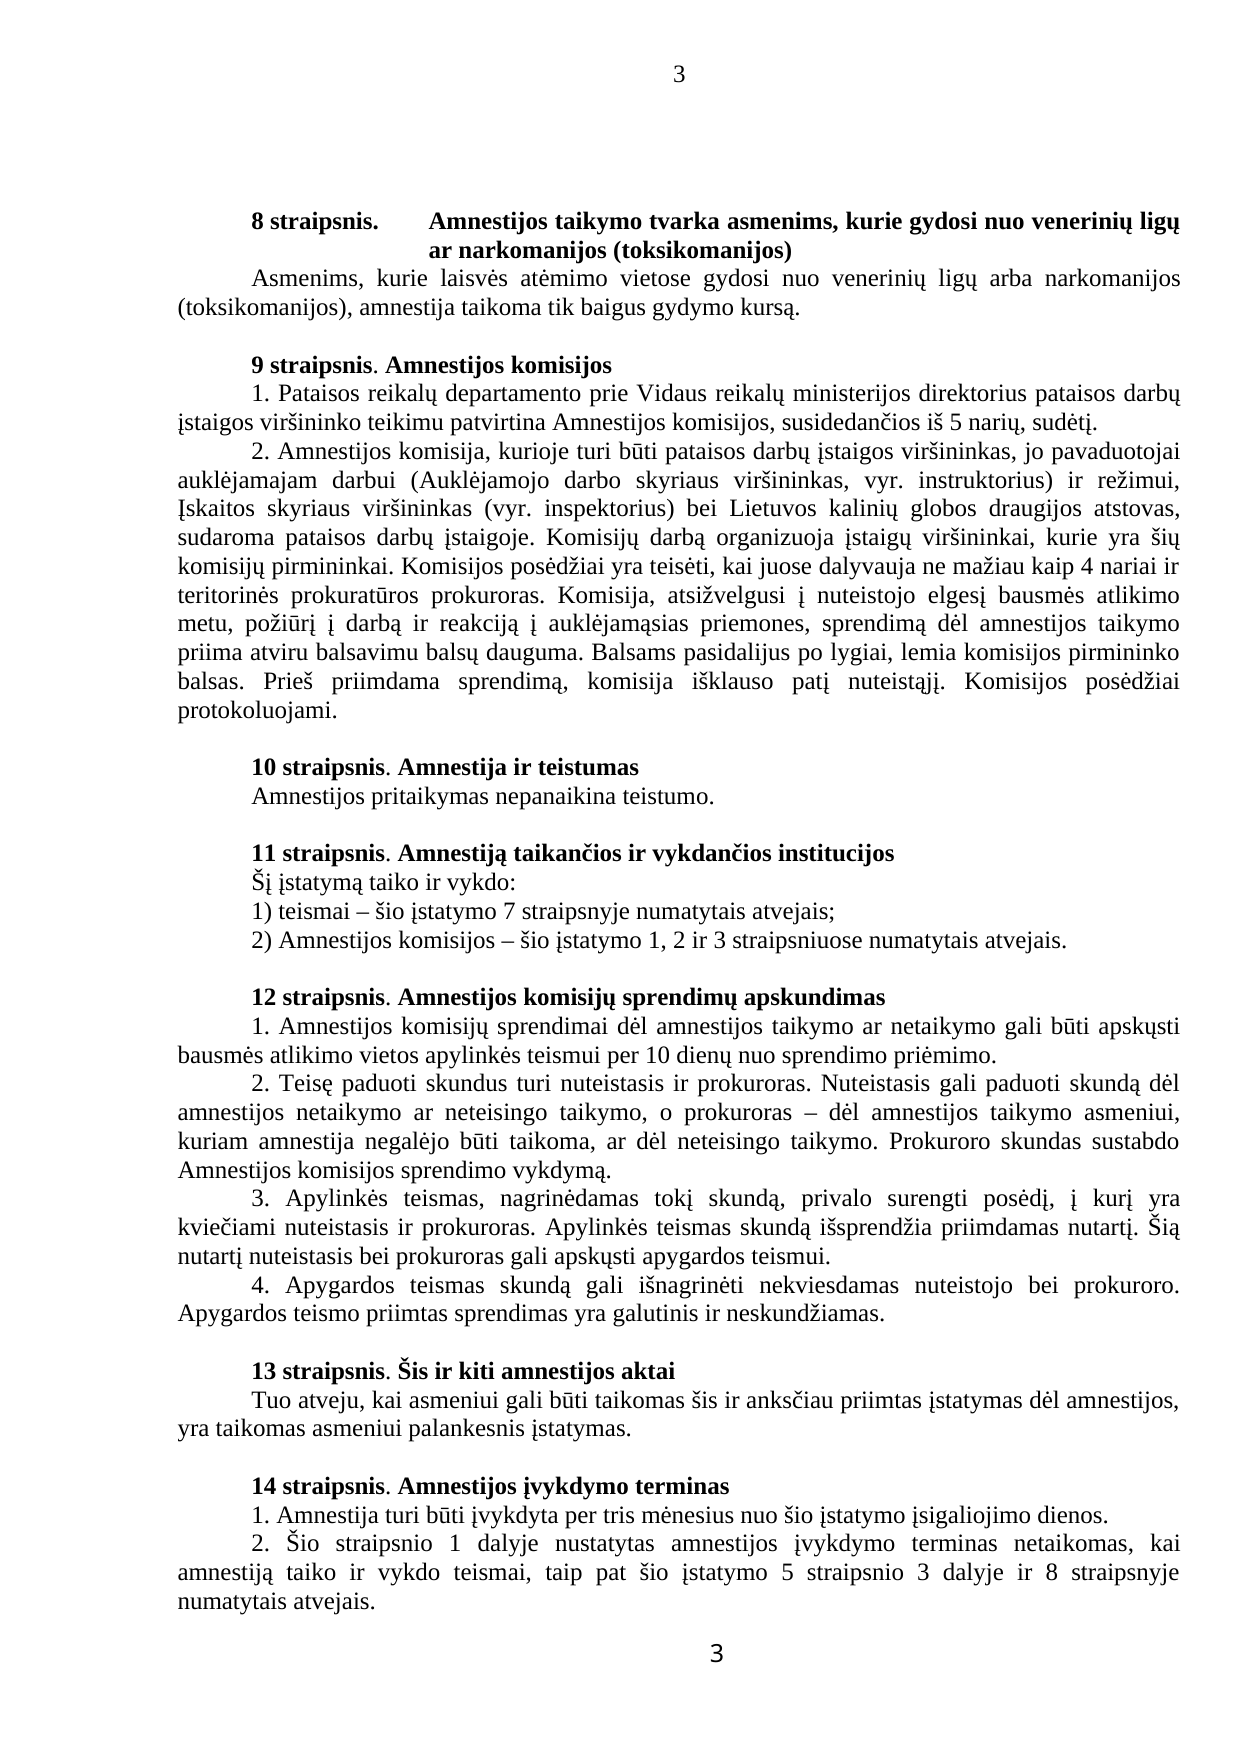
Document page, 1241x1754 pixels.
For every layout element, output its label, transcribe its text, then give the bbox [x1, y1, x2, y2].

text 2. Šio straipsnio 1 dalyje nustatytas amnestijos įvykdymo terminas netaikomas, kai amnestiją taiko ir vykdo teismai, taip pat šio įstatymo 5 straipsnio 3 dalyje ir 8 straipsnyje numatytais atvejais. [177, 1528, 1181, 1615]
text 14 straipsnis. Amnestijos įvykdymo terminas [177, 1471, 1181, 1500]
text 3. Apylinkės teismas, nagrinėdamas tokį skundą, privalo surengti posėdį, į kurį yra kviečiami nuteistasis ir prokuroras. Apylinkės teismas skundą išsprendžia priimdamas nutartį. Šią nutartį nuteistasis bei prokuroras gali apskųsti apygardos teismui. [177, 1183, 1181, 1270]
text 2) Amnestijos komisijos – šio įstatymo 1, 2 ir 3 straipsniuose numatytais atvejais. [177, 925, 1181, 953]
text 1. Pataisos reikalų departamento prie Vidaus reikalų ministerijos direktorius pataisos darbų įstaigos viršininko teikimu patvirtina Amnestijos komisijos, susidedančios iš 5 narių, sudėtį. [177, 378, 1181, 436]
text 1) teismai – šio įstatymo 7 straipsnyje numatytais atvejais; [177, 896, 1181, 925]
text 10 straipsnis. Amnestija ir teistumas [177, 752, 1181, 781]
text 4. Apygardos teismas skundą gali išnagrinėti nekviesdamas nuteistojo bei prokuroro. Apygardos teismo priimtas sprendimas yra galutinis ir neskundžiamas. [177, 1270, 1181, 1327]
text Asmenims, kurie laisvės atėmimo vietose gydosi nuo venerinių ligų arba narkomanijos (toksikomanijos), amnestija taikoma tik baigus gydymo kursą. [177, 263, 1181, 321]
text 8 straipsnis. Amnestijos taikymo tvarka asmenims, kurie gydosi nuo venerinių ligų ar narkomanijos (toksikomanijos) [251, 206, 1181, 263]
text 12 straipsnis. Amnestijos komisijų sprendimų apskundimas [177, 982, 1181, 1011]
text 2. Teisę paduoti skundus turi nuteistasis ir prokuroras. Nuteistasis gali paduoti skundą dėl amnestijos netaikymo ar neteisingo taikymo, o prokuroras – dėl amnestijos taikymo asmeniui, kuriam amnestija negalėjo būti taikoma, ar dėl neteisingo taikymo. Prokuroro skundas sustabdo Amnestijos komisijos sprendimo vykdymą. [177, 1068, 1181, 1183]
text Tuo atveju, kai asmeniui gali būti taikomas šis ir anksčiau priimtas įstatymas dėl amnestijos, yra taikomas asmeniui palankesnis įstatymas. [177, 1385, 1181, 1442]
text 2. Amnestijos komisija, kurioje turi būti pataisos darbų įstaigos viršininkas, jo pavaduotojai auklėjamajam darbui (Auklėjamojo darbo skyriaus viršininkas, vyr. instruktorius) ir režimui, Įskaitos skyriaus viršininkas (vyr. inspektorius) bei Lietuvos kalinių globos draugijos atstovas, sudaroma pataisos darbų įstaigoje. Komisijų darbą organizuoja įstaigų viršininkai, kurie yra šių komisijų pirmininkai. Komisijos posėdžiai yra teisėti, kai juose dalyvauja ne mažiau kaip 4 nariai ir teritorinės prokuratūros prokuroras. Komisija, atsižvelgusi į nuteistojo elgesį bausmės atlikimo metu, požiūrį į darbą ir reakciją į auklėjamąsias priemones, sprendimą dėl amnestijos taikymo priima atviru balsavimu balsų dauguma. Balsams pasidalijus po lygiai, lemia komisijos pirmininko balsas. Prieš priimdama sprendimą, komisija išklauso patį nuteistąjį. Komisijos posėdžiai protokoluojami. [177, 436, 1181, 723]
text Šį įstatymą taiko ir vykdo: [177, 867, 1181, 896]
text Amnestijos pritaikymas nepanaikina teistumo. [177, 781, 1181, 810]
text 1. Amnestija turi būti įvykdyta per tris mėnesius nuo šio įstatymo įsigaliojimo dienos. [177, 1500, 1181, 1528]
text 11 straipsnis. Amnestiją taikančios ir vykdančios institucijos [177, 838, 1181, 867]
text 13 straipsnis. Šis ir kiti amnestijos aktai [177, 1356, 1181, 1385]
text 1. Amnestijos komisijų sprendimai dėl amnestijos taikymo ar netaikymo gali būti apskųsti bausmės atlikimo vietos apylinkės teismui per 10 dienų nuo sprendimo priėmimo. [177, 1011, 1181, 1068]
text 9 straipsnis. Amnestijos komisijos [177, 350, 1181, 378]
